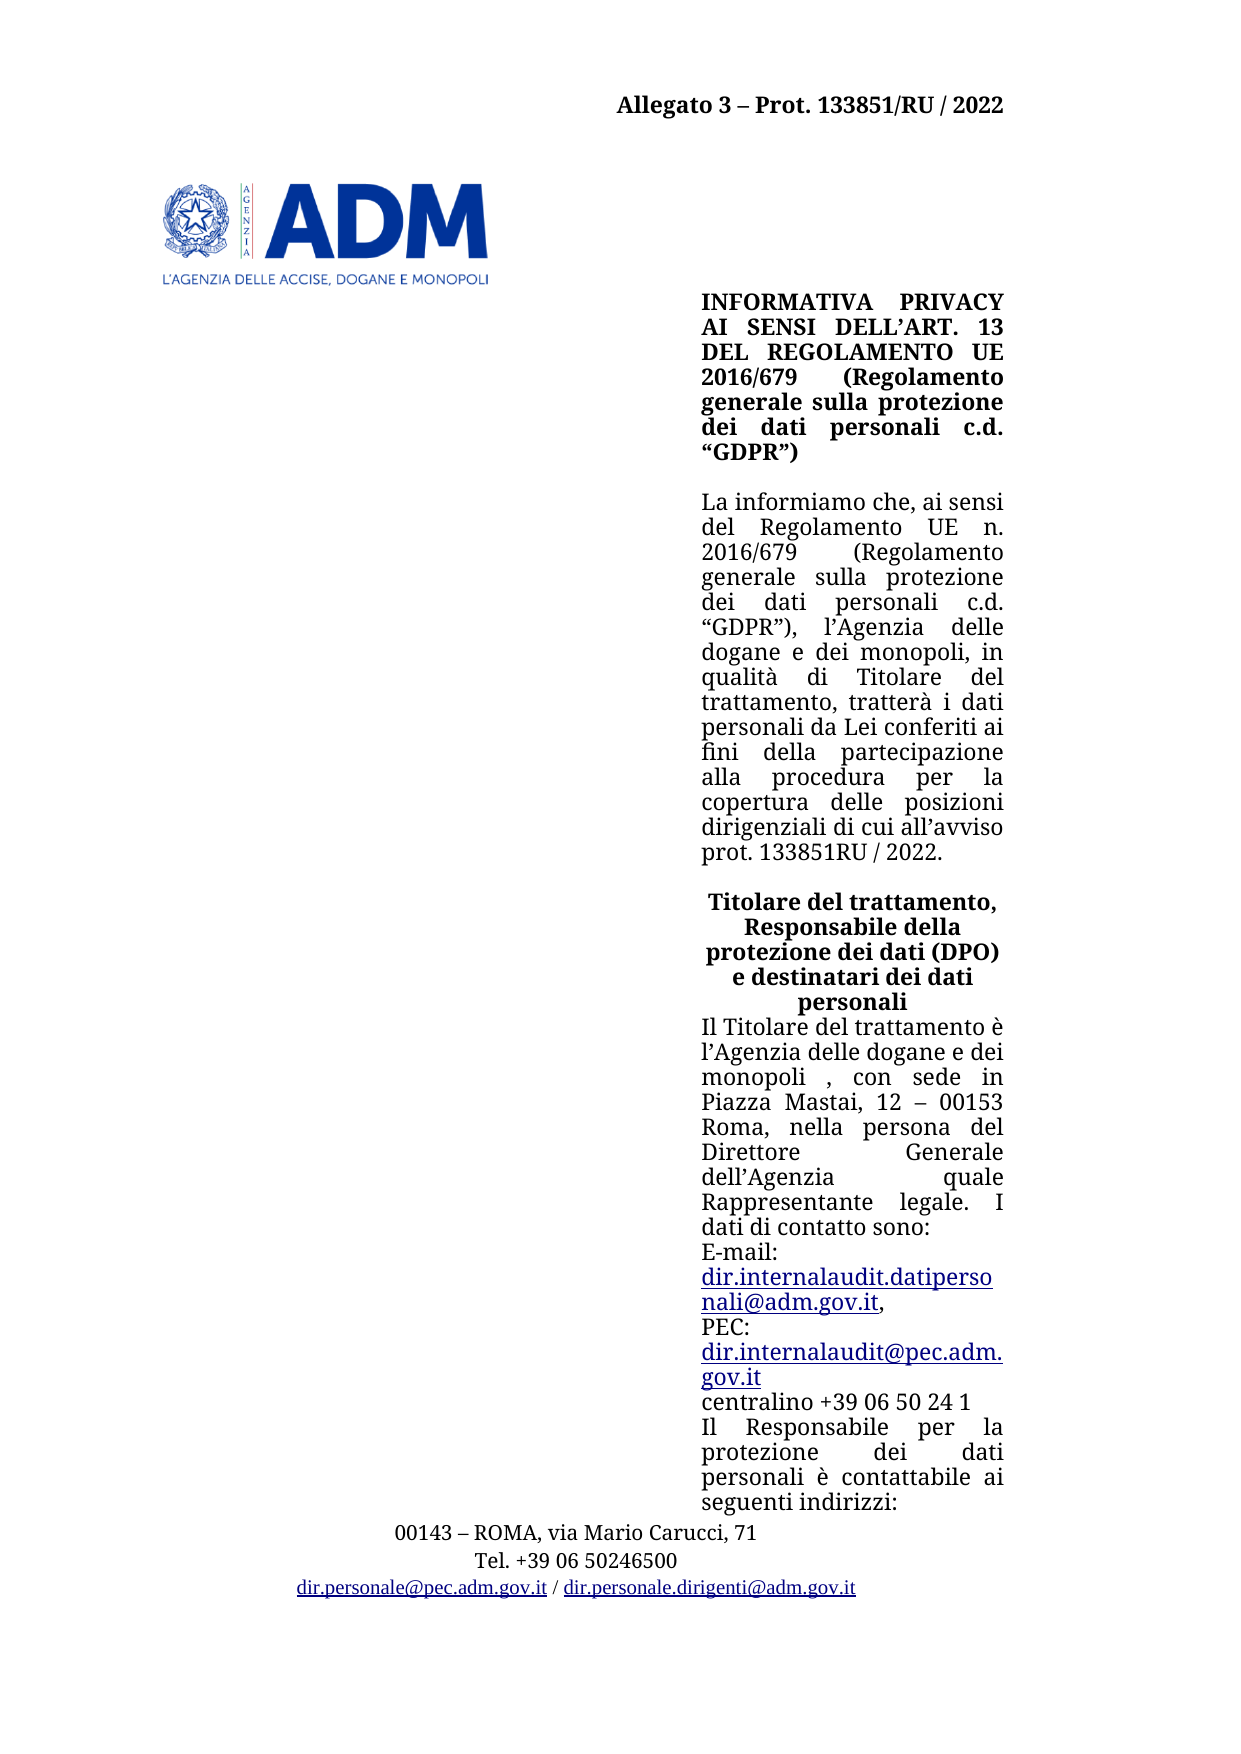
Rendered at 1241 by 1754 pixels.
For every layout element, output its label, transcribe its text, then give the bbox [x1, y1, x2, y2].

text INFORMATIVA PRIVACY AI SENSI DELL’ART. 13 DEL REGOLAMENTO UE 2016/679 (Regolamento generale sulla protezione dei dati personali c.d. “GDPR”) [701, 291, 1004, 466]
text Titolare del trattamento, Responsabile della protezione dei dati (DPO) e destinatari dei dati personali [701, 891, 1004, 1016]
text centralino +39 06 50 24 1 [701, 1391, 1004, 1416]
table_header [844, 173, 1144, 193]
text Il Responsabile per la protezione dei dati personali è contattabile ai seguenti indirizzi: [701, 1416, 1004, 1516]
table_header [745, 173, 844, 193]
text PEC: dir.internalaudit@pec.adm.gov.it [701, 1316, 1004, 1391]
text E-mail: dir.internalaudit.datipersonali@adm.gov.it, [701, 1241, 1004, 1316]
text Il Titolare del trattamento è l’Agenzia delle dogane e dei monopoli , con sede in Piazza Mastai, 12 – 00153 Roma, nella persona del Direttore Generale dell’Agenzia quale Rappresentante legale. I dati di contatto sono: [701, 1016, 1004, 1241]
text La informiamo che, ai sensi del Regolamento UE n. 2016/679 (Regolamento generale sulla protezione dei dati personali c.d. “GDPR”), l’Agenzia delle dogane e dei monopoli, in qualità di Titolare del trattamento, tratterà i dati personali da Lei conferiti ai fini della partecipazione alla procedura per la copertura delle posizioni dirigenziali di cui all’avviso prot. 133851RU / 2022. [701, 491, 1004, 866]
table_cell [745, 193, 1144, 264]
